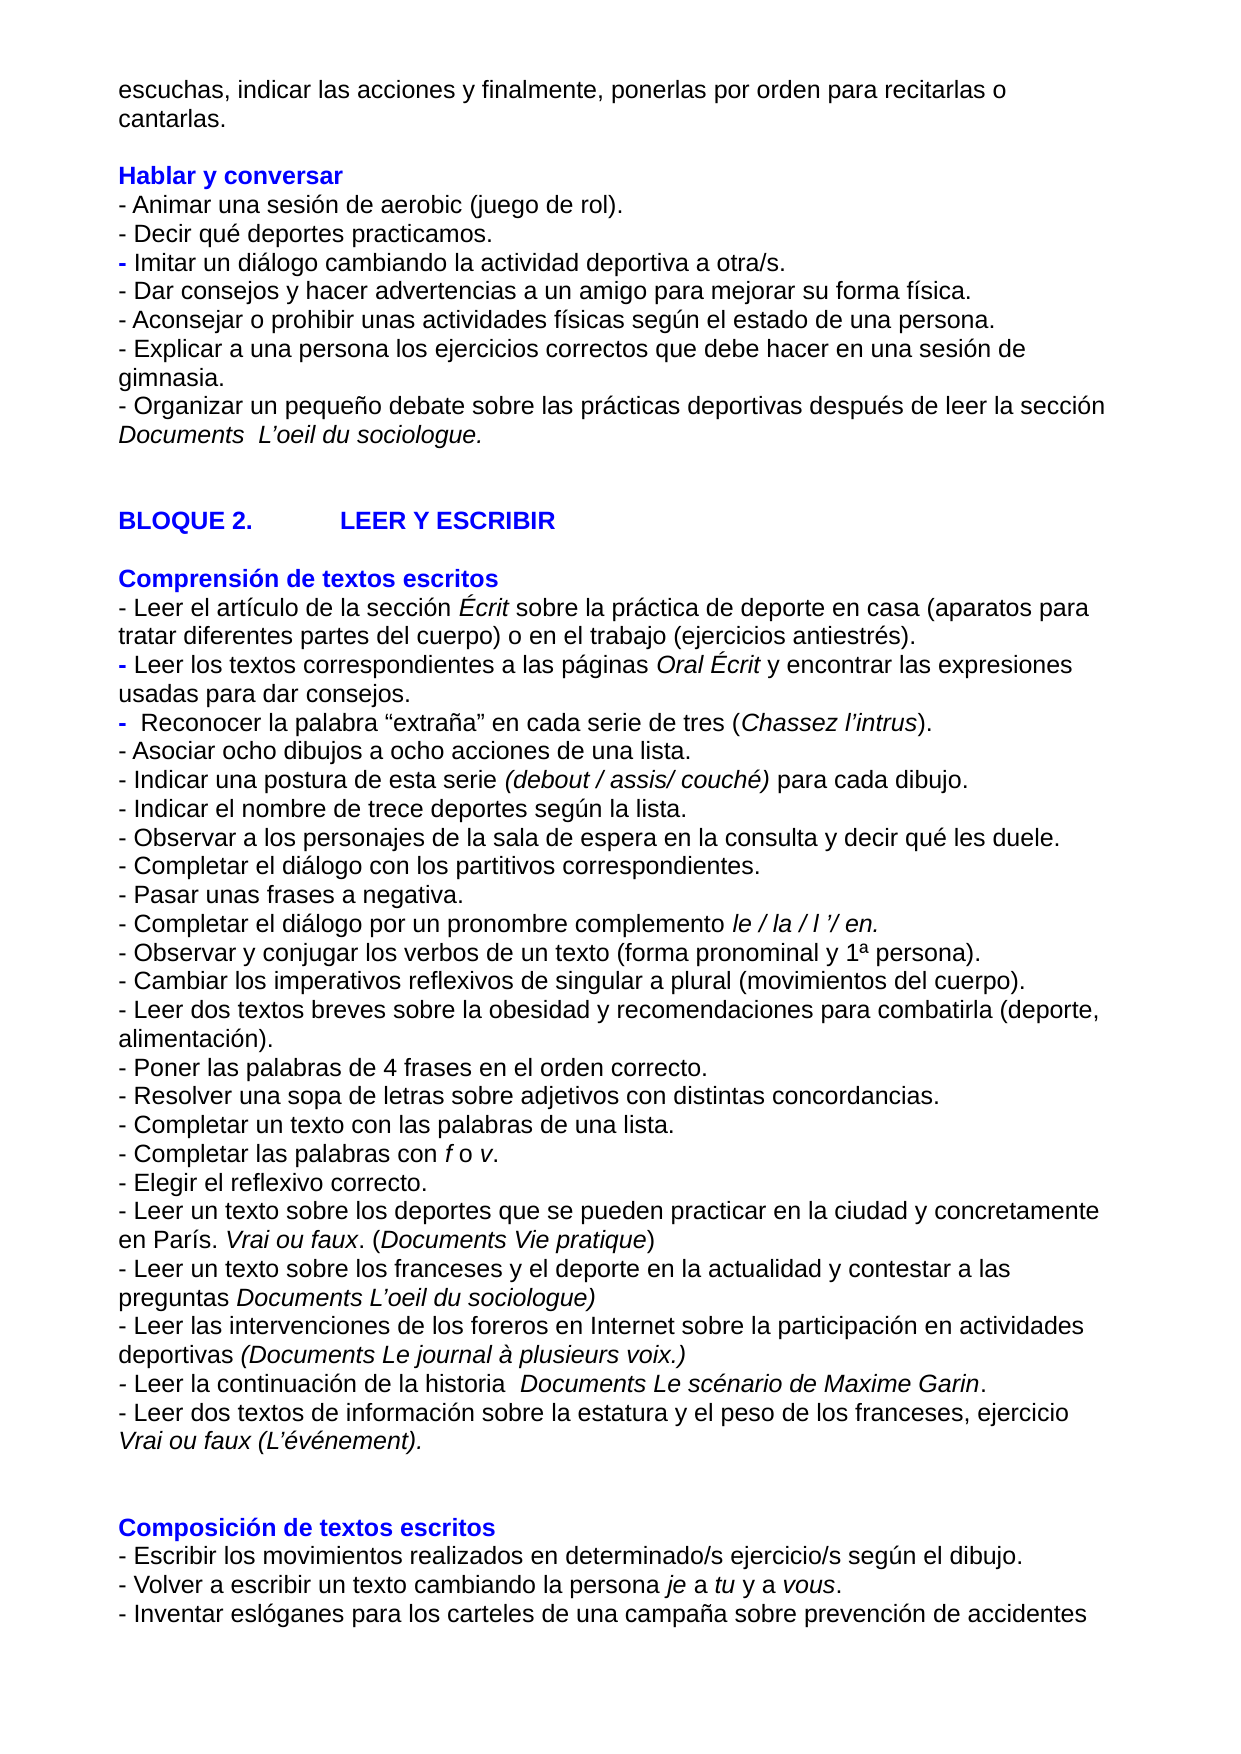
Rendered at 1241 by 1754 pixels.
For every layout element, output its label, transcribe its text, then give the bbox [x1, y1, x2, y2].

text - Organizar un pequeño debate sobre las prácticas deportivas después de leer la sección Documents L’oeil du sociologue. [118, 391, 1122, 449]
text - Indicar una postura de esta serie (debout / assis/ couché) para cada dibujo. [118, 765, 1122, 794]
text - Leer un texto sobre los franceses y el deporte en la actualidad y contestar a las preguntas Documents L’oeil du sociologue) [118, 1254, 1122, 1311]
text - Escribir los movimientos realizados en determinado/s ejercicio/s según el dibujo. [118, 1541, 1122, 1570]
text - Decir qué deportes practicamos. [118, 219, 1122, 247]
text - Asociar ocho dibujos a ocho acciones de una lista. [118, 736, 1122, 765]
text - Dar consejos y hacer advertencias a un amigo para mejorar su forma física. [118, 276, 1122, 305]
text - Completar las palabras con f o v. [118, 1139, 1122, 1167]
text - Leer la continuación de la historia Documents Le scénario de Maxime Garin. [118, 1369, 1122, 1397]
text - Leer dos textos breves sobre la obesidad y recomendaciones para combatirla (deporte, alimentación). [118, 995, 1122, 1052]
text - Completar un texto con las palabras de una lista. [118, 1110, 1122, 1139]
text - Leer dos textos de información sobre la estatura y el peso de los franceses, ejercicio Vrai ou faux (L’événement). [118, 1397, 1122, 1455]
text - Reconocer la palabra “extraña” en cada serie de tres (Chassez l’intrus). [118, 707, 1122, 736]
text - Explicar a una persona los ejercicios correctos que debe hacer en una sesión de gimnasia. [118, 334, 1122, 391]
text Comprensión de textos escritos [118, 564, 1122, 592]
text - Completar el diálogo con los partitivos correspondientes. [118, 851, 1122, 880]
text - Poner las palabras de 4 frases en el orden correcto. [118, 1052, 1122, 1081]
text - Cambiar los imperativos reflexivos de singular a plural (movimientos del cuerpo). [118, 966, 1122, 995]
text - Aconsejar o prohibir unas actividades físicas según el estado de una persona. [118, 305, 1122, 334]
text - Leer el artículo de la sección Écrit sobre la práctica de deporte en casa (aparatos para tratar diferentes partes del cuerpo) o en el trabajo (ejercicios antiestrés). [118, 592, 1122, 650]
text - Animar una sesión de aerobic (juego de rol). [118, 190, 1122, 219]
text BLOQUE 2. LEER Y ESCRIBIR [118, 506, 1122, 535]
text - Pasar unas frases a negativa. [118, 880, 1122, 909]
text - Leer los textos correspondientes a las páginas Oral Écrit y encontrar las expresiones usadas para dar consejos. [118, 650, 1122, 707]
text - Inventar eslóganes para los carteles de una campaña sobre prevención de accidentes [118, 1599, 1122, 1627]
text - Volver a escribir un texto cambiando la persona je a tu y a vous. [118, 1570, 1122, 1599]
text escuchas, indicar las acciones y finalmente, ponerlas por orden para recitarlas o cantarlas. [118, 75, 1122, 132]
text - Observar y conjugar los verbos de un texto (forma pronominal y 1ª persona). [118, 937, 1122, 966]
text - Indicar el nombre de trece deportes según la lista. [118, 794, 1122, 822]
text - Leer las intervenciones de los foreros en Internet sobre la participación en actividades deportivas (Documents Le journal à plusieurs voix.) [118, 1311, 1122, 1369]
text Hablar y conversar [118, 161, 1122, 190]
text - Completar el diálogo por un pronombre complemento le / la / l ’/ en. [118, 909, 1122, 937]
text - Observar a los personajes de la sala de espera en la consulta y decir qué les duele. [118, 822, 1122, 851]
text - Imitar un diálogo cambiando la actividad deportiva a otra/s. [118, 247, 1122, 276]
text - Elegir el reflexivo correcto. [118, 1167, 1122, 1196]
text Composición de textos escritos [118, 1512, 1122, 1541]
text - Leer un texto sobre los deportes que se pueden practicar en la ciudad y concretamente en París. Vrai ou faux. (Documents Vie pratique) [118, 1196, 1122, 1254]
text - Resolver una sopa de letras sobre adjetivos con distintas concordancias. [118, 1081, 1122, 1110]
